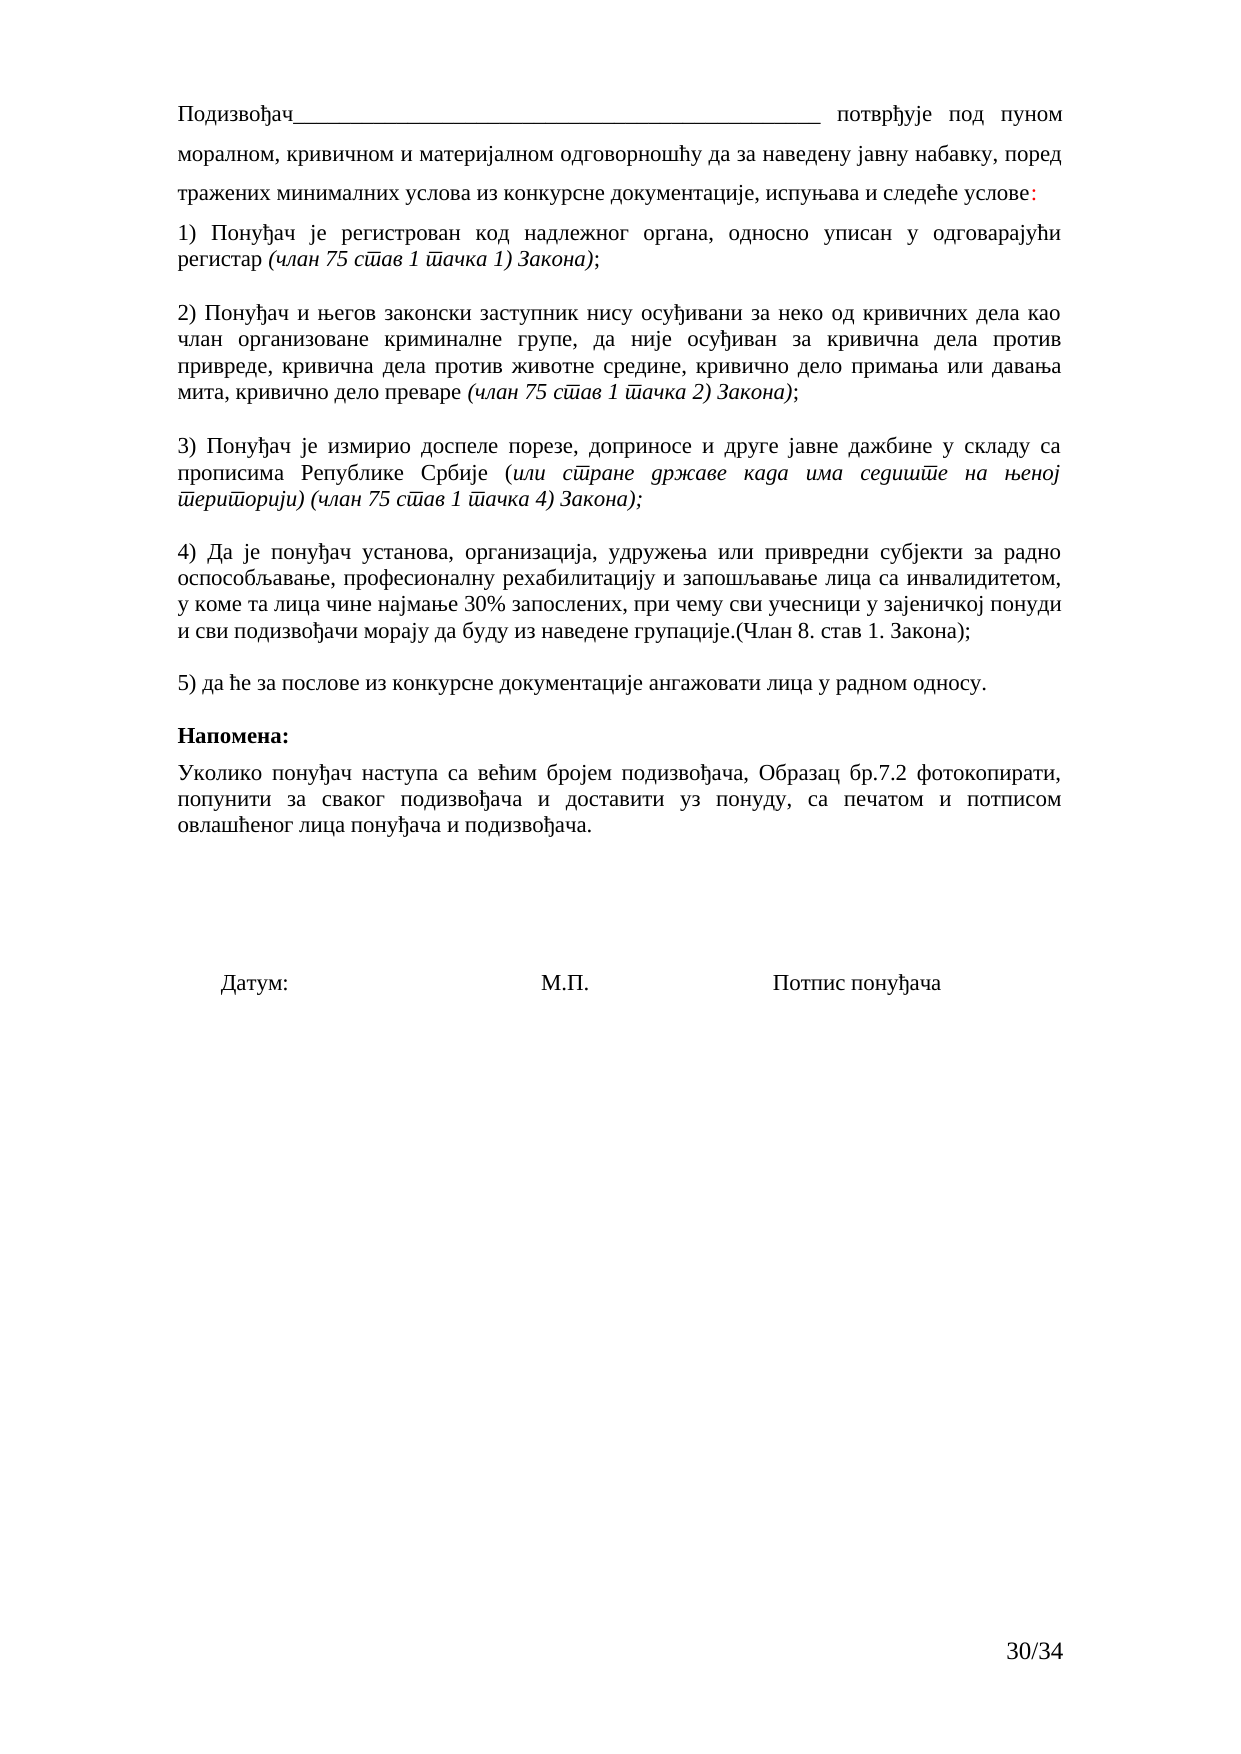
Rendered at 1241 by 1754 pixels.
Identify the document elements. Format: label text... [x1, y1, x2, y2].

text 3) Понуђач је измирио доспеле порезе, доприносе и друге јавне дажбине у складу са прописима Републике Србије (или стране државе када има седиште на њеној територији) (члан 75 став 1 тачка 4) Закона); [177, 432, 1063, 511]
text 2) Понуђач и његов законски заступник нису осуђивани за неко од кривичних дела као члан организоване криминалне групе, да није осуђиван за кривична дела против привреде, кривична дела против животне средине, кривично дело примања или давања мита, кривично дело преваре (члан 75 став 1 тачка 2) Закона); [177, 299, 1063, 404]
text Подизвођач______________________________________________ потврђује под пуном моралном, кривичном и материјалном одговорношћу да за наведену јавну набавку, поред тражених минималних услова из конкурсне документације, испуњава и следеће услове: [177, 100, 1063, 205]
text 1) Понуђач је регистрован код надлежног органа, односно уписан у одговарајући регистар (члан 75 став 1 тачка 1) Закона); [177, 218, 1063, 271]
text 5) да ће за послове из конкурсне документације ангажовати лица у радном односу. [177, 669, 1063, 696]
text 4) Да је понуђач установа, организација, удружења или привредни субјекти за радно оспособљавање, професионалну рехабилитацију и запошљавање лица са инвалидитетом, у коме та лица чине најмање 30% запослених, при чему сви учесници у зајеничкој понуди и сви подизвођачи морају да буду из наведене групације.(Члан 8. став 1. Закона); [177, 538, 1063, 643]
text Датум: М.П. Потпис понуђача [941, 969, 1063, 996]
text Напомена: [289, 722, 1063, 748]
text Уколико понуђач наступа са већим бројем подизвођача, Образац бр.7.2 фотокопирати, попунити за сваког подизвођача и доставити уз понуду, са печатом и потписом овлашћеног лица понуђача и подизвођача. [177, 758, 1063, 838]
